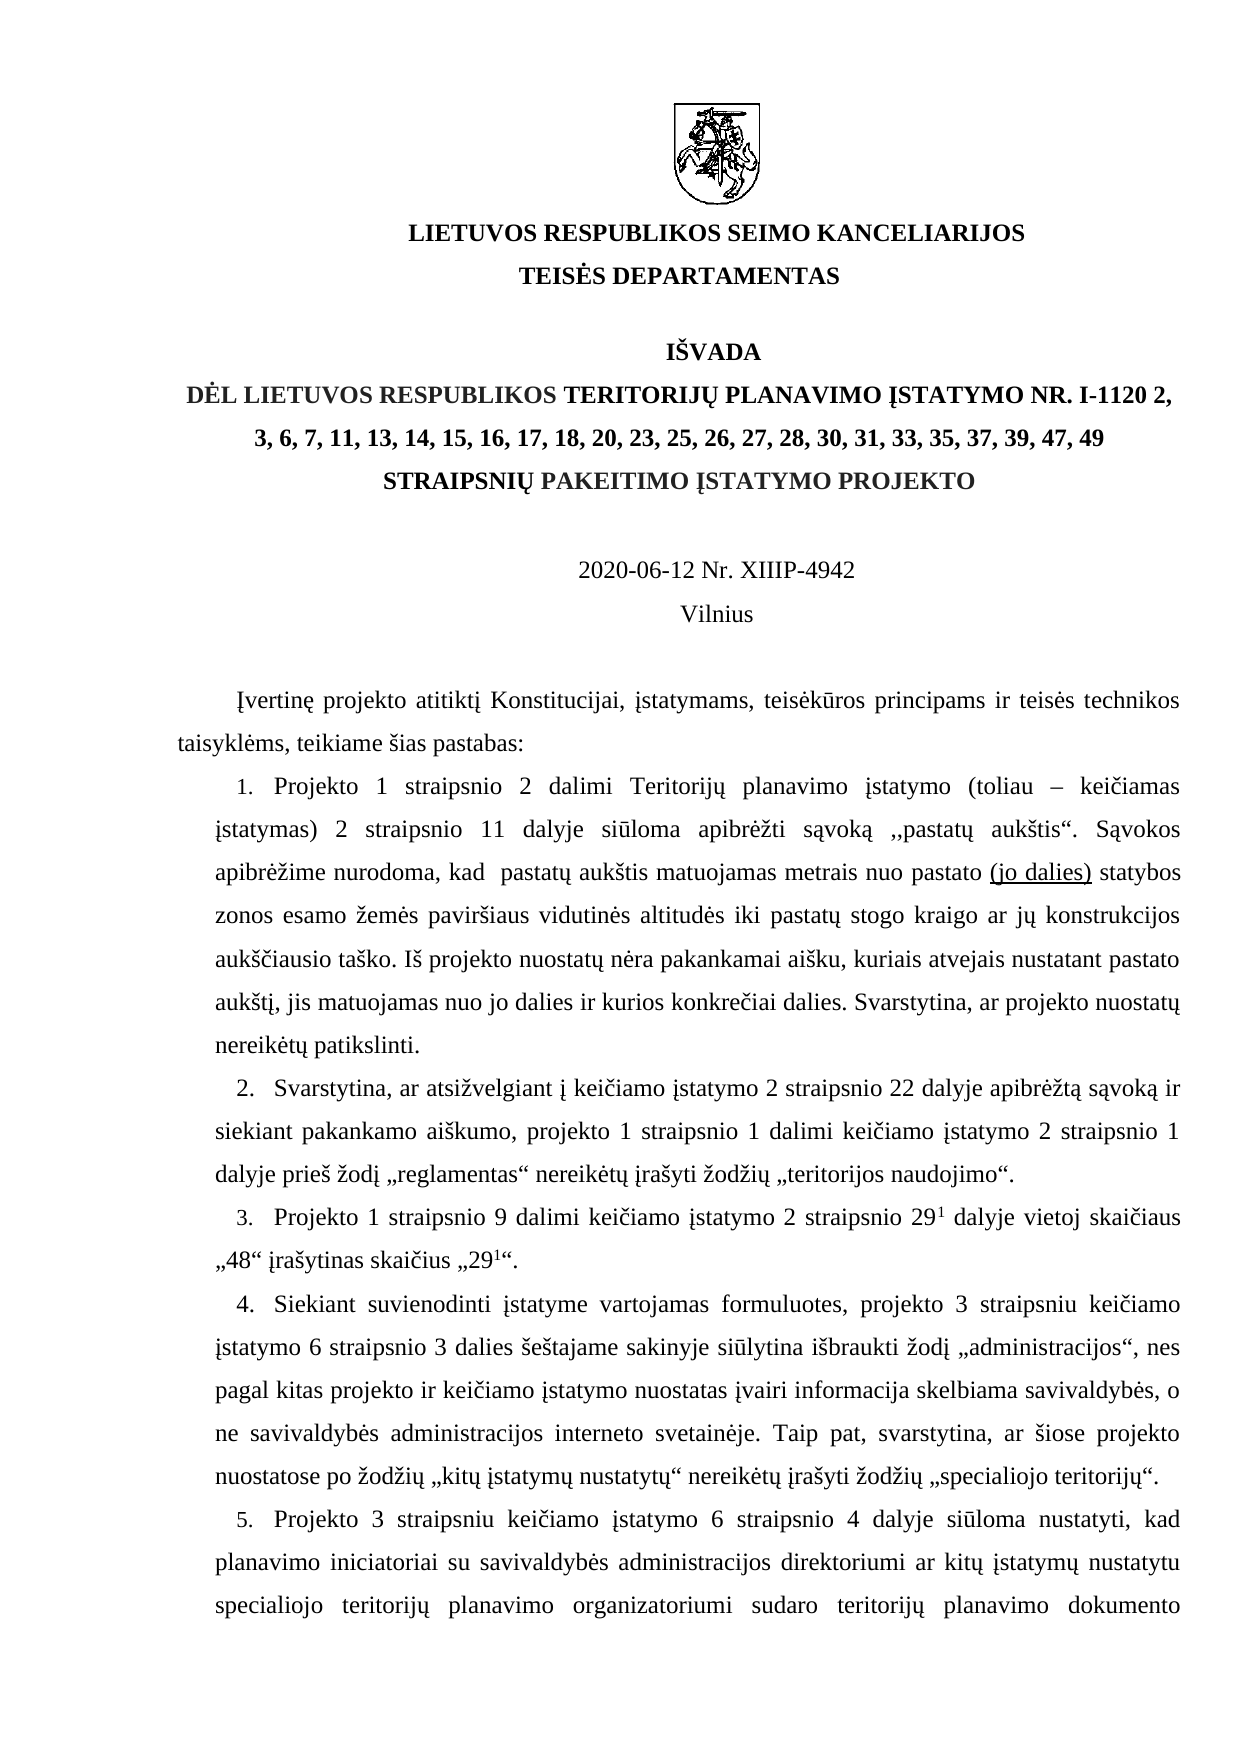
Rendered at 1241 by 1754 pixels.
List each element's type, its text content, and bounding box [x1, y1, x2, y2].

text Vilnius [177, 599, 1181, 627]
list Siekiant suvienodinti įstatyme vartojamas formuluotes, projekto 3 straipsniu keičiamo įstatymo 6 straipsnio 3 dalies šeštajame sakinyje siūlytina išbraukti žodį „administracijos“, nes pagal kitas projekto ir keičiamo įstatymo nuostatas įvairi informacija skelbiama savivaldybės, o ne savivaldybės administracijos interneto svetainėje. Taip pat, svarstytina, ar šiose projekto nuostatose po žodžių „kitų įstatymų nustatytų“ nereikėtų įrašyti žodžių „specialiojo teritorijų“. [177, 1289, 1181, 1490]
text LIETUVOS RESPUBLIKOS SEIMO KANCELIARIJOS [177, 218, 1181, 246]
table_header [177, 509, 181, 556]
text DĖL LIETUVOS RESPUBLIKOS TERITORIJŲ PLANAVIMO ĮSTATYMO NR. I-1120 2, 3, 6, 7, 11, 13, 14, 15, 16, 17, 18, 20, 23, 25, 26, 27, 28, 30, 31, 33, 35, 37, 39, 47, 49 STRAIPSNIŲ pakeItimo ĮSTATYMO PROJEKTO [177, 380, 1181, 495]
list Projekto 1 straipsnio 9 dalimi keičiamo įstatymo 2 straipsnio 291 dalyje vietoj skaičiaus „48“ įrašytinas skaičius „291“. [177, 1202, 1181, 1274]
list Projekto 1 straipsnio 2 dalimi Teritorijų planavimo įstatymo (toliau – keičiamas įstatymas) 2 straipsnio 11 dalyje siūloma apibrėžti sąvoką ,,pastatų aukštis“. Sąvokos apibrėžime nurodoma, kad pastatų aukštis matuojamas metrais nuo pastato (jo dalies) statybos zonos esamo žemės paviršiaus vidutinės altitudės iki pastatų stogo kraigo ar jų konstrukcijos aukščiausio taško. Iš projekto nuostatų nėra pakankamai aišku, kuriais atvejais nustatant pastato aukštį, jis matuojamas nuo jo dalies ir kurios konkrečiai dalies. Svarstytina, ar projekto nuostatų nereikėtų patikslinti. [177, 771, 1181, 1059]
text IŠVADA [177, 337, 1181, 366]
text Įvertinę projekto atitiktį Konstitucijai, įstatymams, teisėkūros principams ir teisės technikos taisyklėms, teikiame šias pastabas: [177, 685, 1181, 757]
list Svarstytina, ar atsižvelgiant į keičiamo įstatymo 2 straipsnio 22 dalyje apibrėžtą sąvoką ir siekiant pakankamo aiškumo, projekto 1 straipsnio 1 dalimi keičiamo įstatymo 2 straipsnio 1 dalyje prieš žodį „reglamentas“ nereikėtų įrašyti žodžių „teritorijos naudojimo“. [177, 1073, 1181, 1188]
list Projekto 3 straipsniu keičiamo įstatymo 6 straipsnio 4 dalyje siūloma nustatyti, kad planavimo iniciatoriai su savivaldybės administracijos direktoriumi ar kitų įstatymų nustatytu specialiojo teritorijų planavimo organizatoriumi sudaro teritorijų planavimo dokumento [177, 1504, 1181, 1619]
text TEISĖS DEPARTAMENTAS [177, 261, 1181, 289]
text 2020-06-12 Nr. XIIIP-4942 [177, 556, 1181, 584]
